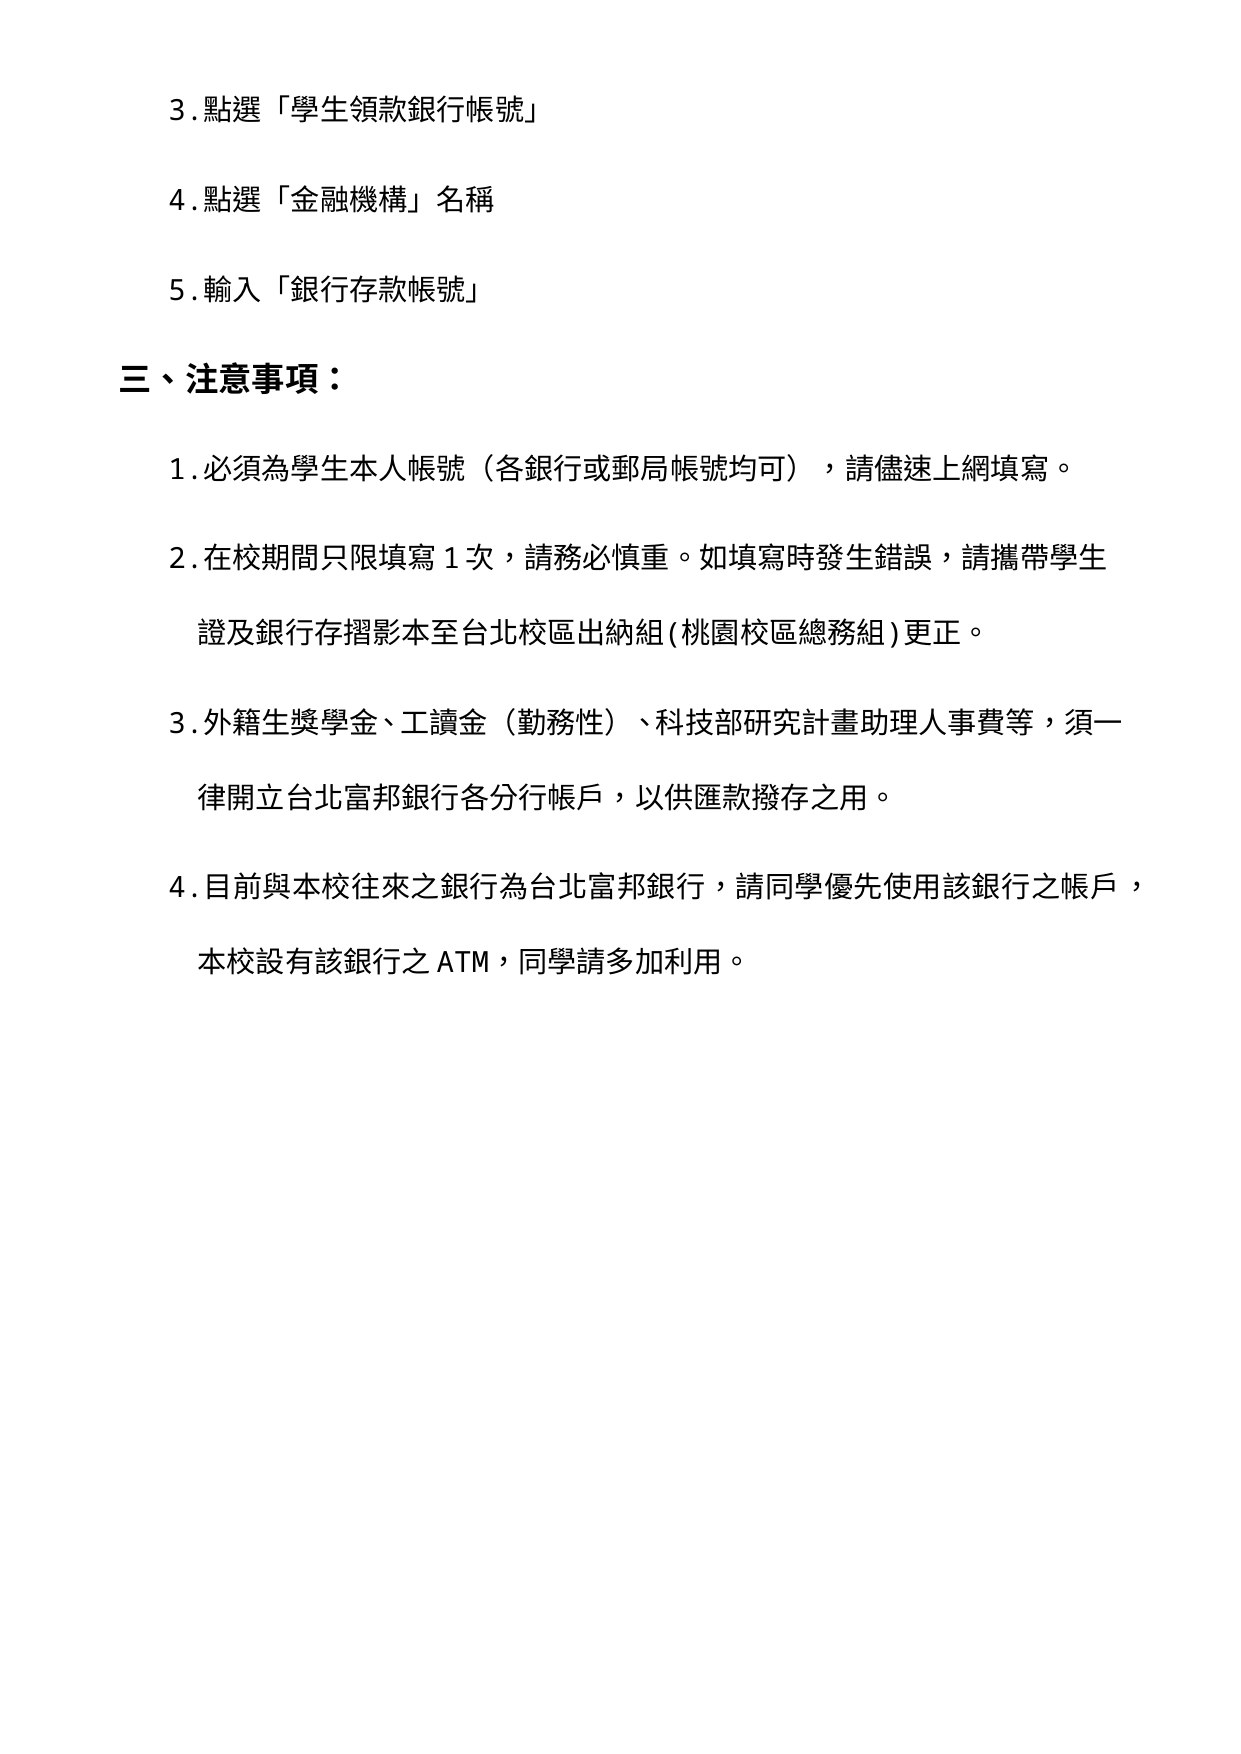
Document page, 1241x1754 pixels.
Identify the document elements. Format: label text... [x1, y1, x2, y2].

text 5.輸入「銀行存款帳號」 [168, 250, 1122, 325]
text 4.目前與本校往來之銀行為台北富邦銀行，請同學優先使用該銀行之帳戶，本校設有該銀行之ATM，同學請多加利用。 [168, 848, 1122, 998]
text 2.在校期間只限填寫1次，請務必慎重。如填寫時發生錯誤，請攜帶學生證及銀行存摺影本至台北校區出納組(桃園校區總務組)更正。 [168, 519, 1122, 669]
text 4.點選「金融機構」名稱 [168, 160, 1122, 235]
text 1.必須為學生本人帳號（各銀行或郵局帳號均可），請儘速上網填寫。 [168, 429, 1122, 504]
text 3.外籍生獎學金、工讀金（勤務性）、科技部研究計畫助理人事費等，須一律開立台北富邦銀行各分行帳戶，以供匯款撥存之用。 [168, 683, 1122, 833]
text 3.點選「學生領款銀行帳號」 [168, 71, 1122, 146]
text 三、注意事項： [118, 339, 1122, 414]
